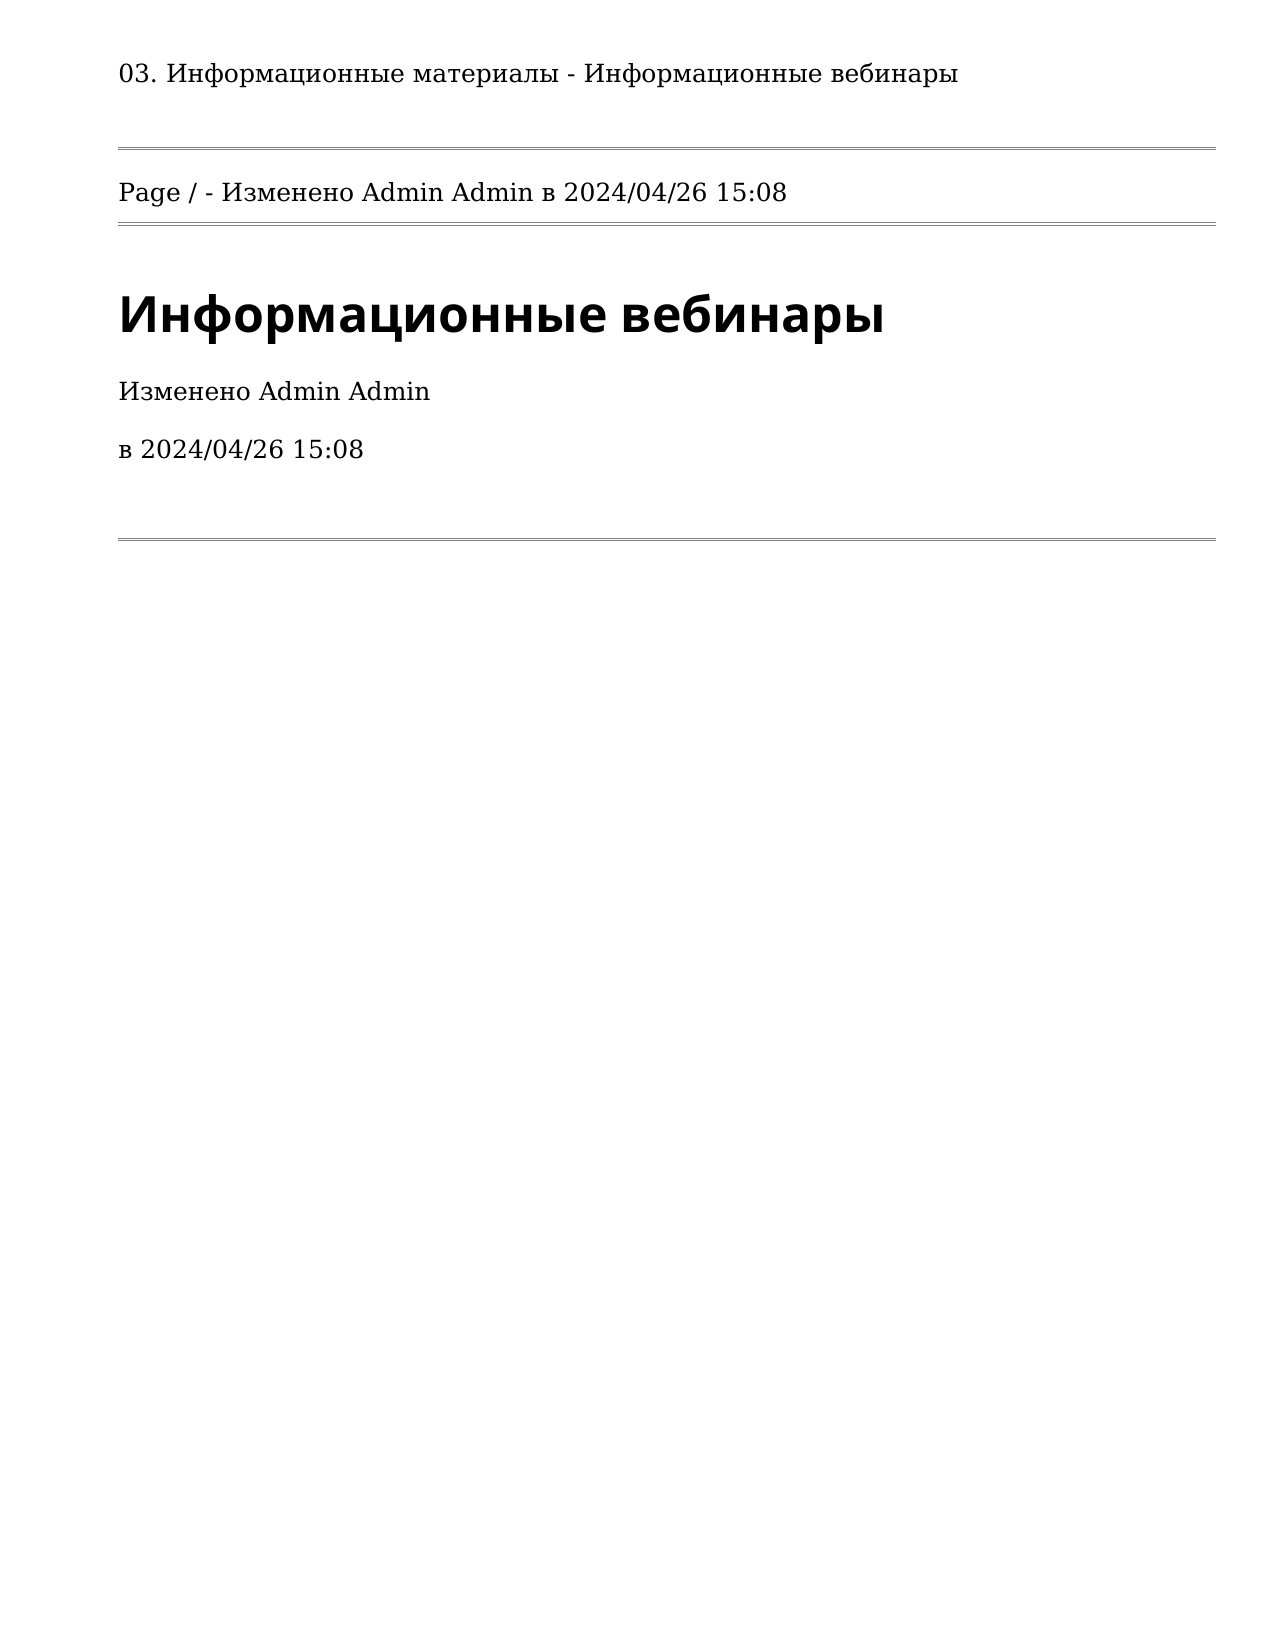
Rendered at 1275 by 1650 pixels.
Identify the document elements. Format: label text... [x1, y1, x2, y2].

text Изменено Admin Admin [118, 377, 1216, 406]
text 03. Информационные материалы - Информационные вебинары [118, 59, 1216, 88]
text в 2024/04/26 15:08 [118, 435, 1216, 464]
subtitle Информационные вебинары [118, 279, 1216, 347]
text Page / - Изменено Admin Admin в 2024/04/26 15:08 [118, 179, 1216, 208]
